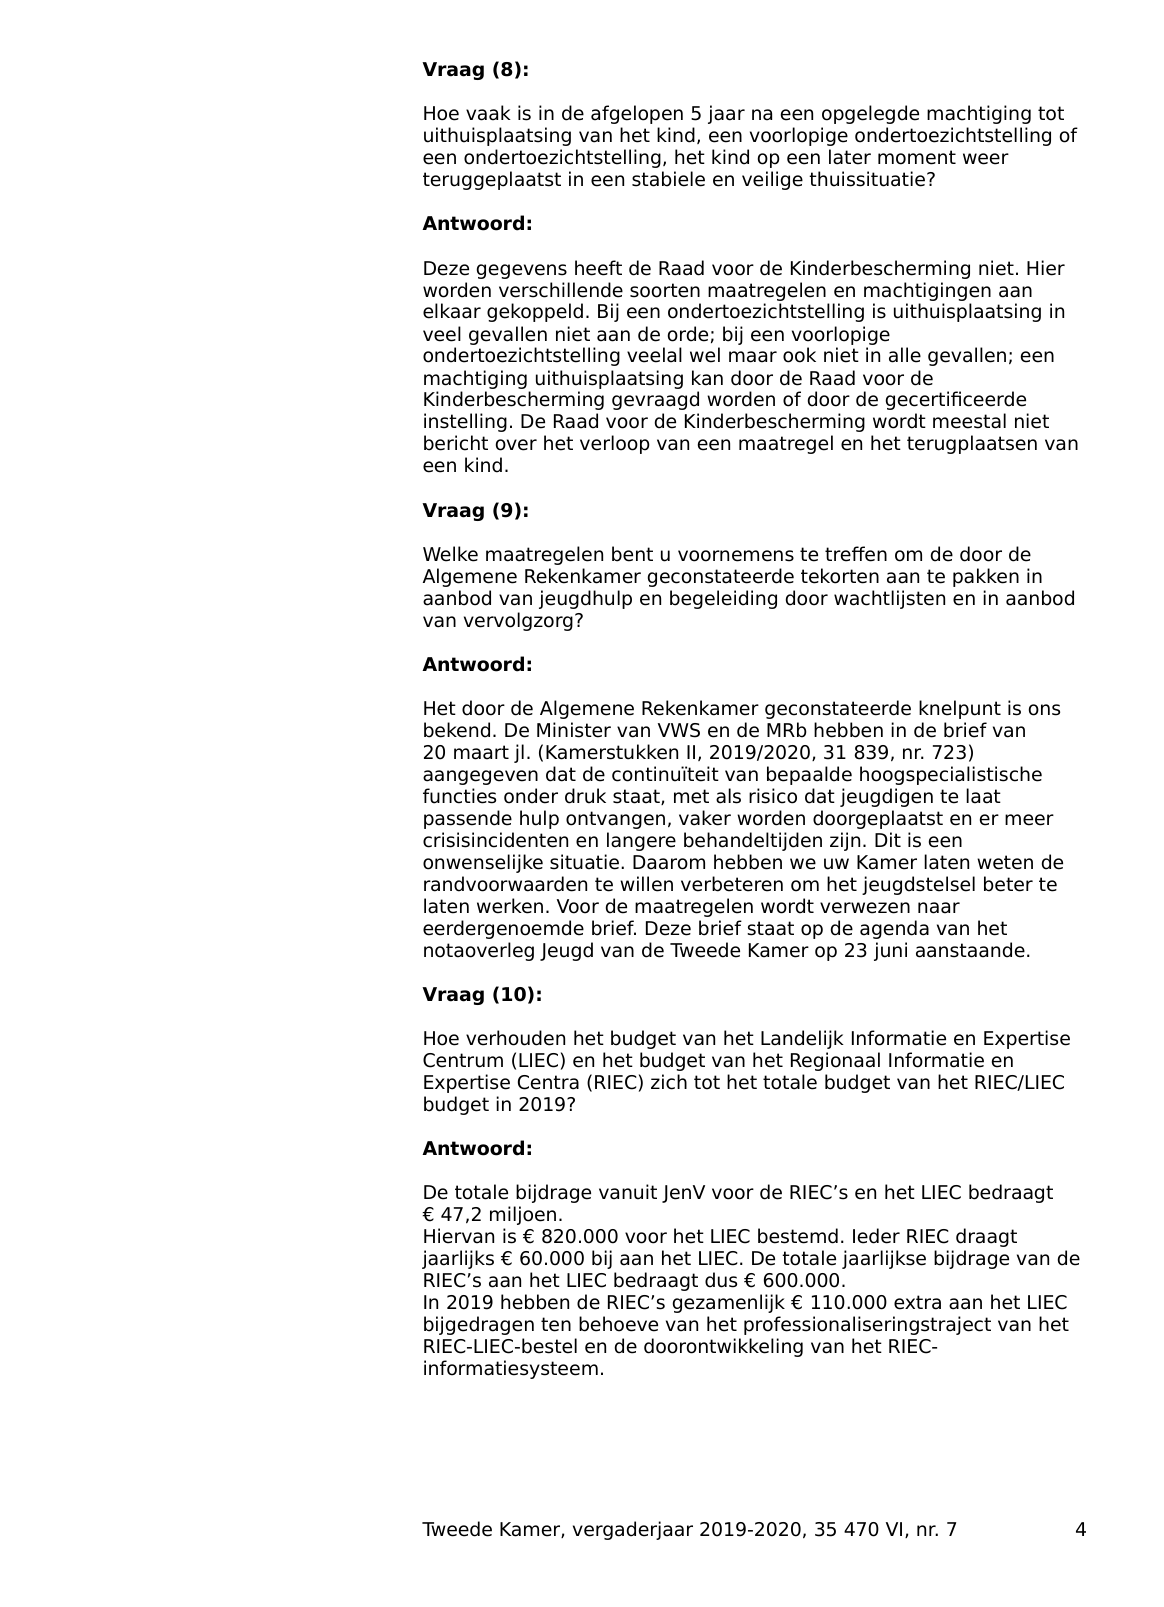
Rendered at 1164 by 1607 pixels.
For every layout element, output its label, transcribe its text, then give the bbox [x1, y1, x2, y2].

subtitle Vraag (9): [422, 499, 1087, 521]
text Het door de Algemene Rekenkamer geconstateerde knelpunt is ons bekend. De Minister van VWS en de MRb hebben in de brief van 20 maart jl. (Kamerstukken II, 2019/2020, 31 839, nr. 723) aangegeven dat de continuïteit van bepaalde hoogspecialistische functies onder druk staat, met als risico dat jeugdigen te laat passende hulp ontvangen, vaker worden doorgeplaatst en er meer crisisincidenten en langere behandeltijden zijn. Dit is een onwenselijke situatie. Daarom hebben we uw Kamer laten weten de randvoorwaarden te willen verbeteren om het jeugdstelsel beter te laten werken. Voor de maatregelen wordt verwezen naar eerdergenoemde brief. Deze brief staat op de agenda van het notaoverleg Jeugd van de Tweede Kamer op 23 juni aanstaande. [422, 698, 1087, 962]
text Hoe vaak is in de afgelopen 5 jaar na een opgelegde machtiging tot uithuisplaatsing van het kind, een voorlopige ondertoezichtstelling of een ondertoezichtstelling, het kind op een later moment weer teruggeplaatst in een stabiele en veilige thuissituatie? [422, 103, 1087, 191]
subtitle Antwoord: [422, 1138, 1087, 1160]
subtitle Vraag (10): [422, 984, 1087, 1006]
subtitle Antwoord: [422, 213, 1087, 235]
text Deze gegevens heeft de Raad voor de Kinderbescherming niet. Hier worden verschillende soorten maatregelen en machtigingen aan elkaar gekoppeld. Bij een ondertoezichtstelling is uithuisplaatsing in veel gevallen niet aan de orde; bij een voorlopige ondertoezichtstelling veelal wel maar ook niet in alle gevallen; een machtiging uithuisplaatsing kan door de Raad voor de Kinderbescherming gevraagd worden of door de gecertificeerde instelling. De Raad voor de Kinderbescherming wordt meestal niet bericht over het verloop van een maatregel en het terugplaatsen van een kind. [422, 257, 1087, 477]
text Hoe verhouden het budget van het Landelijk Informatie en Expertise Centrum (LIEC) en het budget van het Regionaal Informatie en Expertise Centra (RIEC) zich tot het totale budget van het RIEC/LIEC budget in 2019? [422, 1028, 1087, 1116]
subtitle Antwoord: [422, 654, 1087, 676]
text Welke maatregelen bent u voornemens te treffen om de door de Algemene Rekenkamer geconstateerde tekorten aan te pakken in aanbod van jeugdhulp en begeleiding door wachtlijsten en in aanbod van vervolgzorg? [422, 544, 1087, 632]
text Hiervan is € 820.000 voor het LIEC bestemd. Ieder RIEC draagt jaarlijks € 60.000 bij aan het LIEC. De totale jaarlijkse bijdrage van de RIEC’s aan het LIEC bedraagt dus € 600.000. [422, 1226, 1087, 1292]
text De totale bijdrage vanuit JenV voor de RIEC’s en het LIEC bedraagt € 47,2 miljoen. [422, 1182, 1087, 1226]
text In 2019 hebben de RIEC’s gezamenlijk € 110.000 extra aan het LIEC bijgedragen ten behoeve van het professionaliseringstraject van het RIEC-LIEC-bestel en de doorontwikkeling van het RIEC- informatiesysteem. [422, 1292, 1087, 1380]
subtitle Vraag (8): [422, 59, 1087, 81]
